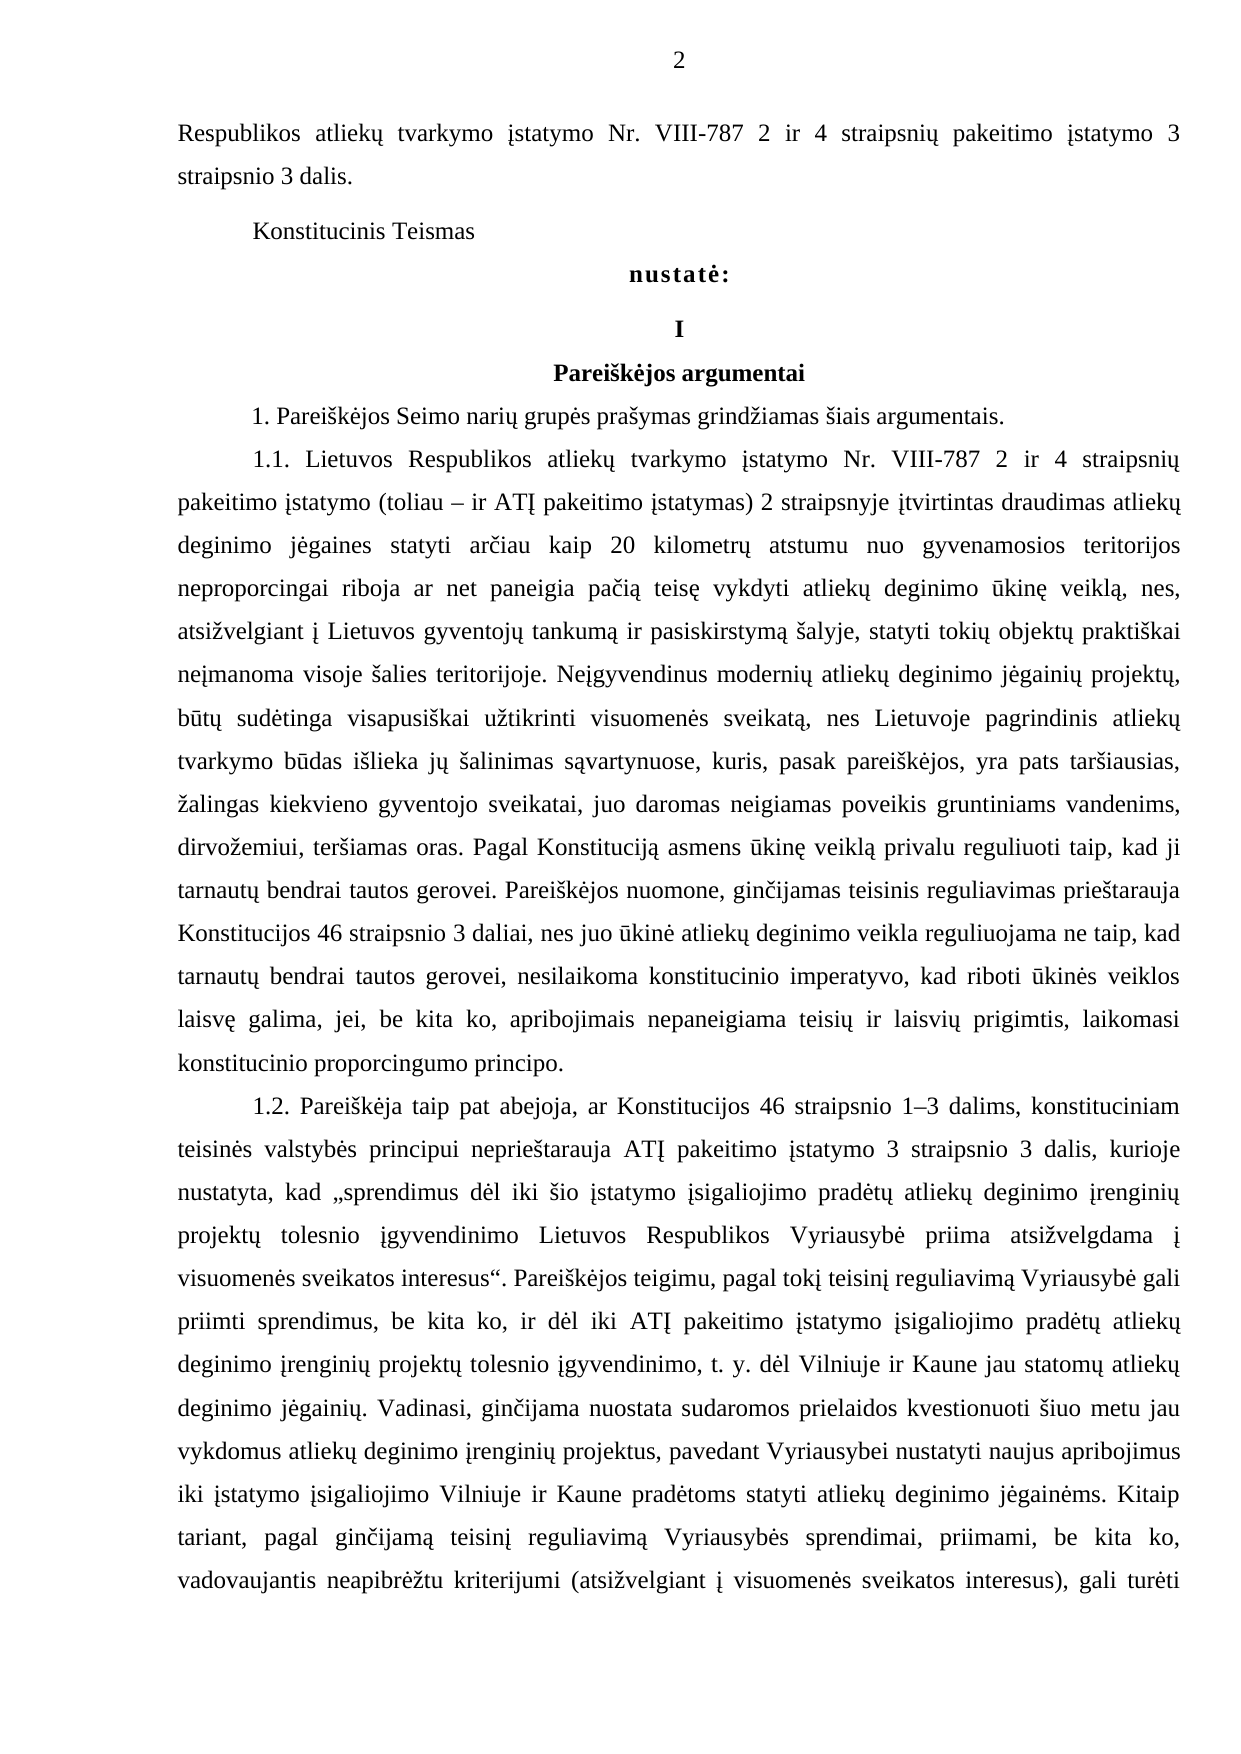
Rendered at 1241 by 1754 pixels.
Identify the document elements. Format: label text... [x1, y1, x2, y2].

text 1.2. Pareiškėja taip pat abejoja, ar Konstitucijos 46 straipsnio 1–3 dalims, konstituciniam teisinės valstybės principui neprieštarauja ATĮ pakeitimo įstatymo 3 straipsnio 3 dalis, kurioje nustatyta, kad „sprendimus dėl iki šio įstatymo įsigaliojimo pradėtų atliekų deginimo įrenginių projektų tolesnio įgyvendinimo Lietuvos Respublikos Vyriausybė priima atsižvelgdama į visuomenės sveikatos interesus“. Pareiškėjos teigimu, pagal tokį teisinį reguliavimą Vyriausybė gali priimti sprendimus, be kita ko, ir dėl iki ATĮ pakeitimo įstatymo įsigaliojimo pradėtų atliekų deginimo įrenginių projektų tolesnio įgyvendinimo, t. y. dėl Vilniuje ir Kaune jau statomų atliekų deginimo jėgainių. Vadinasi, ginčijama nuostata sudaromos prielaidos kvestionuoti šiuo metu jau vykdomus atliekų deginimo įrenginių projektus, pavedant Vyriausybei nustatyti naujus apribojimus iki įstatymo įsigaliojimo Vilniuje ir Kaune pradėtoms statyti atliekų deginimo jėgainėms. Kitaip tariant, pagal ginčijamą teisinį reguliavimą Vyriausybės sprendimai, priimami, be kita ko, vadovaujantis neapibrėžtu kriterijumi (atsižvelgiant į visuomenės sveikatos interesus), gali turėti [177, 1091, 1181, 1594]
text nustatė: [177, 259, 1181, 288]
text 1. Pareiškėjos Seimo narių grupės prašymas grindžiamas šiais argumentais. [177, 401, 1181, 429]
text 1.1. Lietuvos Respublikos atliekų tvarkymo įstatymo Nr. VIII-787 2 ir 4 straipsnių pakeitimo įstatymo (toliau – ir ATĮ pakeitimo įstatymas) 2 straipsnyje įtvirtintas draudimas atliekų deginimo jėgaines statyti arčiau kaip 20 kilometrų atstumu nuo gyvenamosios teritorijos neproporcingai riboja ar net paneigia pačią teisę vykdyti atliekų deginimo ūkinę veiklą, nes, atsižvelgiant į Lietuvos gyventojų tankumą ir pasiskirstymą šalyje, statyti tokių objektų praktiškai neįmanoma visoje šalies teritorijoje. Neįgyvendinus modernių atliekų deginimo jėgainių projektų, būtų sudėtinga visapusiškai užtikrinti visuomenės sveikatą, nes Lietuvoje pagrindinis atliekų tvarkymo būdas išlieka jų šalinimas sąvartynuose, kuris, pasak pareiškėjos, yra pats taršiausias, žalingas kiekvieno gyventojo sveikatai, juo daromas neigiamas poveikis gruntiniams vandenims, dirvožemiui, teršiamas oras. Pagal Konstituciją asmens ūkinę veiklą privalu reguliuoti taip, kad ji tarnautų bendrai tautos gerovei. Pareiškėjos nuomone, ginčijamas teisinis reguliavimas prieštarauja Konstitucijos 46 straipsnio 3 daliai, nes juo ūkinė atliekų deginimo veikla reguliuojama ne taip, kad tarnautų bendrai tautos gerovei, nesilaikoma konstitucinio imperatyvo, kad riboti ūkinės veiklos laisvę galima, jei, be kita ko, apribojimais nepaneigiama teisių ir laisvių prigimtis, laikomasi konstitucinio proporcingumo principo. [177, 444, 1181, 1076]
text I [177, 314, 1181, 343]
text Konstitucinis Teismas [177, 216, 1181, 245]
text Pareiškėjos argumentai [177, 358, 1181, 386]
text Respublikos atliekų tvarkymo įstatymo Nr. VIII-787 2 ir 4 straipsnių pakeitimo įstatymo 3 straipsnio 3 dalis. [177, 118, 1181, 190]
